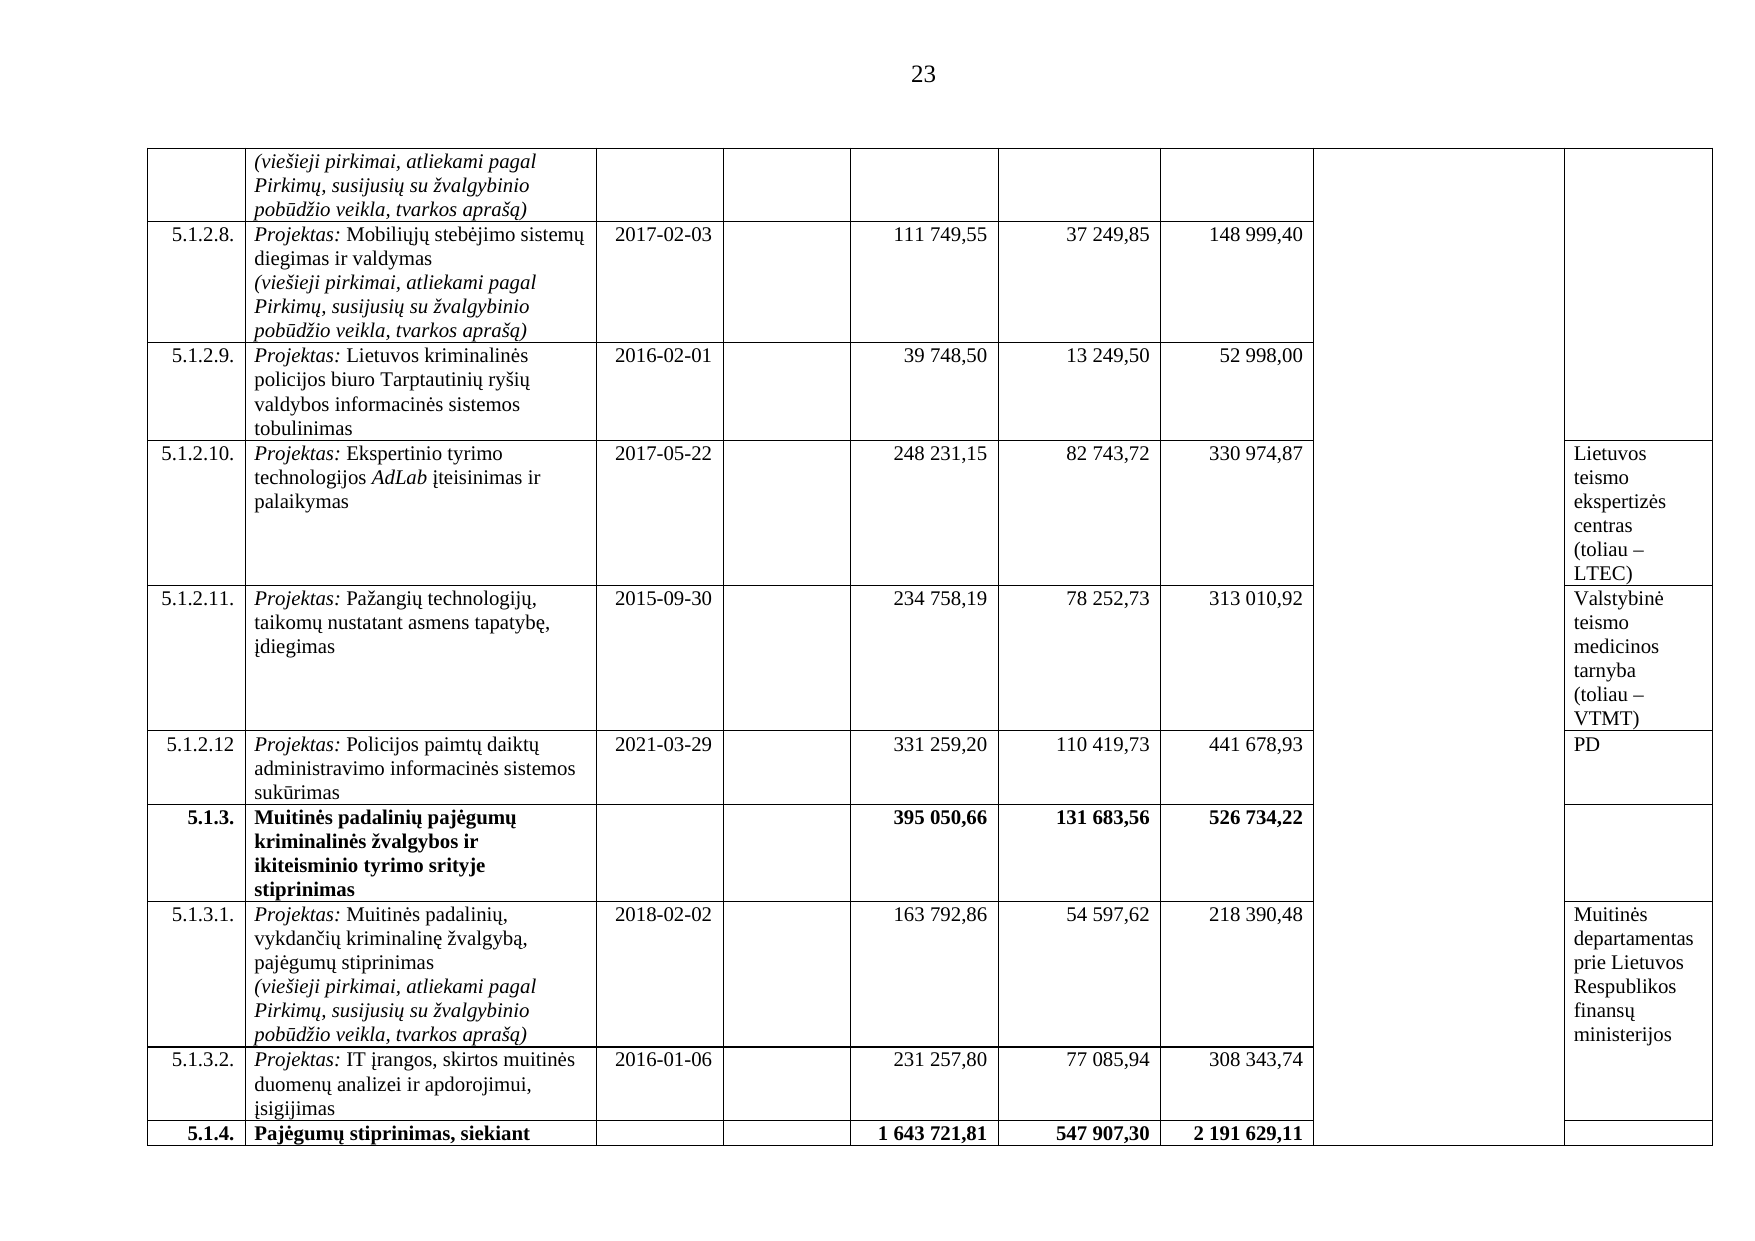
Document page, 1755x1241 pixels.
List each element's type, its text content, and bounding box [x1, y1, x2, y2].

table_cell Muitinės departamentas prie Lietuvos Respublikos finansų ministerijos [1565, 902, 1712, 1119]
table_cell [724, 1048, 850, 1119]
table_cell 5.1.3. [148, 805, 245, 901]
table_cell 331 259,20 [851, 731, 998, 804]
table_cell [724, 149, 850, 221]
table_cell 2 191 629,11 [1161, 1121, 1313, 1145]
table_cell 2015-09-30 [597, 586, 723, 730]
table_cell 78 252,73 [999, 586, 1160, 730]
table_cell 2017-05-22 [597, 441, 723, 585]
table_cell 526 734,22 [1161, 805, 1313, 901]
table_cell 39 748,50 [851, 343, 998, 439]
table_cell [1565, 805, 1712, 901]
table_cell [148, 149, 245, 221]
table_cell Valstybinė teismo medicinos tarnyba (toliau – VTMT) [1565, 586, 1712, 730]
table_cell [724, 902, 850, 1046]
table_cell 5.1.3.2. [148, 1048, 245, 1119]
table_cell 5.1.3.1. [148, 902, 245, 1046]
table_cell [1565, 149, 1712, 439]
table_cell Projektas: Mobiliųjų stebėjimo sistemų diegimas ir valdymas (viešieji pirkimai, atliekami pagal Pirkimų, susijusių su žvalgybinio pobūdžio veikla, tvarkos aprašą) [246, 222, 596, 342]
table_cell Projektas: IT įrangos, skirtos muitinės duomenų analizei ir apdorojimui, įsigijimas [246, 1048, 596, 1119]
table_cell 131 683,56 [999, 805, 1160, 901]
table_cell 547 907,30 [999, 1121, 1160, 1145]
table_cell [724, 586, 850, 730]
table_cell 2021-03-29 [597, 731, 723, 804]
table_cell 52 998,00 [1161, 343, 1313, 439]
table_cell 308 343,74 [1161, 1048, 1313, 1119]
table_cell 82 743,72 [999, 441, 1160, 585]
table_cell 5.1.2.8. [148, 222, 245, 342]
table_cell 77 085,94 [999, 1048, 1160, 1119]
table_cell [1565, 1121, 1712, 1145]
table_cell 2017-02-03 [597, 222, 723, 342]
table_cell Projektas: Muitinės padalinių, vykdančių kriminalinę žvalgybą, pajėgumų stiprinimas (viešieji pirkimai, atliekami pagal Pirkimų, susijusių su žvalgybinio pobūdžio veikla, tvarkos aprašą) [246, 902, 596, 1046]
table_cell 218 390,48 [1161, 902, 1313, 1046]
table_cell [1161, 149, 1313, 221]
table_cell [1314, 149, 1564, 1145]
table_cell 111 749,55 [851, 222, 998, 342]
table_cell (viešieji pirkimai, atliekami pagal Pirkimų, susijusių su žvalgybinio pobūdžio veikla, tvarkos aprašą) [246, 149, 596, 221]
table_cell [724, 731, 850, 804]
table_cell PD [1565, 731, 1712, 804]
table_cell 5.1.2.11. [148, 586, 245, 730]
table_cell 5.1.2.9. [148, 343, 245, 439]
table_cell 5.1.2.12 [148, 731, 245, 804]
table_cell 2018-02-02 [597, 902, 723, 1046]
table_cell [597, 1121, 723, 1145]
table_cell Projektas: Ekspertinio tyrimo technologijos AdLab įteisinimas ir palaikymas [246, 441, 596, 585]
table_cell Projektas: Lietuvos kriminalinės policijos biuro Tarptautinių ryšių valdybos informacinės sistemos tobulinimas [246, 343, 596, 439]
table_cell 330 974,87 [1161, 441, 1313, 585]
table_cell [851, 149, 998, 221]
table_cell 2016-02-01 [597, 343, 723, 439]
table_cell 234 758,19 [851, 586, 998, 730]
table_cell Projektas: Pažangių technologijų, taikomų nustatant asmens tapatybę, įdiegimas [246, 586, 596, 730]
table_cell [724, 222, 850, 342]
table_cell 231 257,80 [851, 1048, 998, 1119]
table_cell 1 643 721,81 [851, 1121, 998, 1145]
table_cell Muitinės padalinių pajėgumų kriminalinės žvalgybos ir ikiteisminio tyrimo srityje stiprinimas [246, 805, 596, 901]
table_cell Pajėgumų stiprinimas, siekiant [246, 1121, 596, 1145]
table_cell 2016-01-06 [597, 1048, 723, 1119]
table_cell Projektas: Policijos paimtų daiktų administravimo informacinės sistemos sukūrimas [246, 731, 596, 804]
table_cell [724, 441, 850, 585]
table_cell 248 231,15 [851, 441, 998, 585]
table_cell 5.1.2.10. [148, 441, 245, 585]
table_cell 37 249,85 [999, 222, 1160, 342]
table_cell [597, 149, 723, 221]
table_cell 148 999,40 [1161, 222, 1313, 342]
table_cell [597, 805, 723, 901]
table_cell [724, 343, 850, 439]
table_cell 163 792,86 [851, 902, 998, 1046]
table_cell 441 678,93 [1161, 731, 1313, 804]
table_cell 313 010,92 [1161, 586, 1313, 730]
table_cell 395 050,66 [851, 805, 998, 901]
table_cell 110 419,73 [999, 731, 1160, 804]
table_cell [724, 805, 850, 901]
table_cell [724, 1121, 850, 1145]
table_cell Lietuvos teismo ekspertizės centras (toliau – LTEC) [1565, 441, 1712, 585]
table_cell 54 597,62 [999, 902, 1160, 1046]
table_cell 13 249,50 [999, 343, 1160, 439]
table_cell 5.1.4. [148, 1121, 245, 1145]
table_cell [999, 149, 1160, 221]
